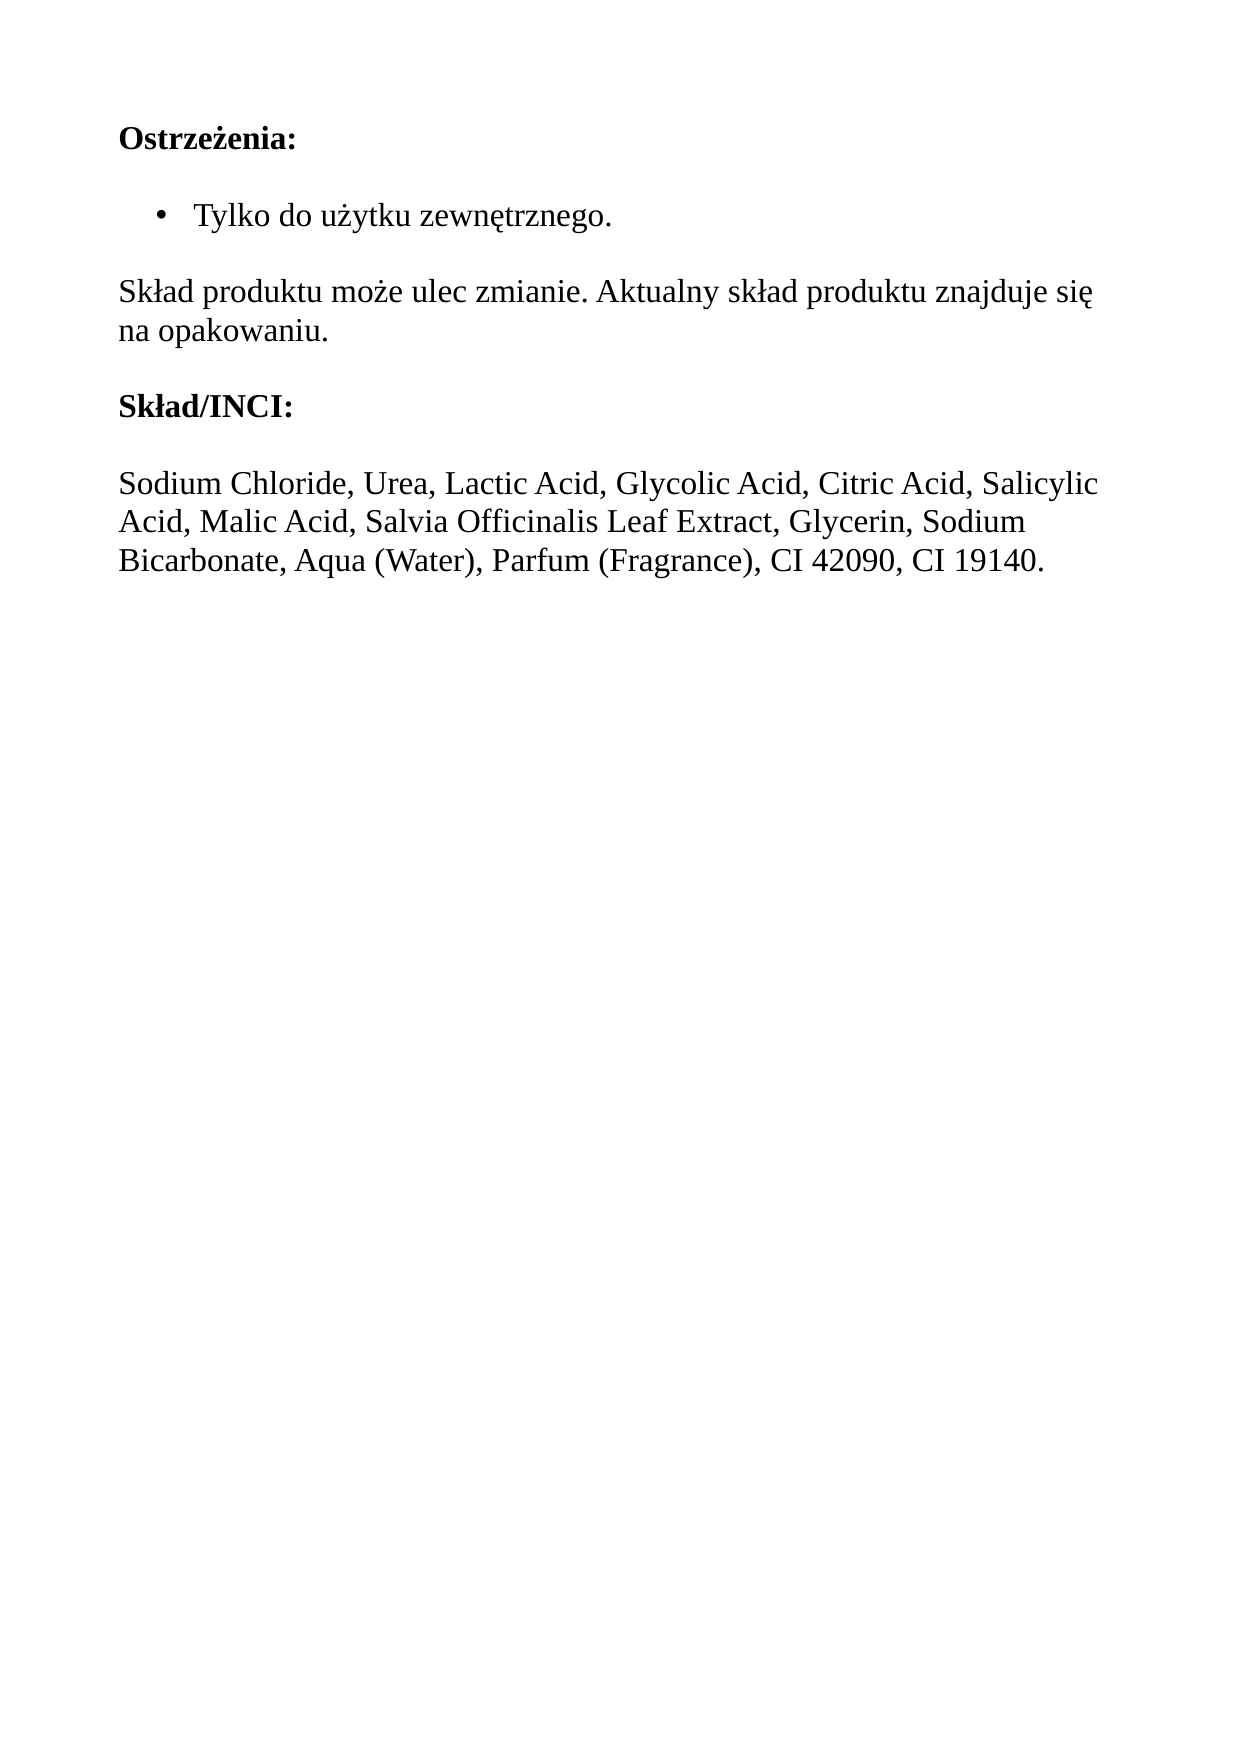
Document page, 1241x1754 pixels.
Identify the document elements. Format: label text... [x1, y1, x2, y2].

text Ostrzeżenia: [118, 118, 1122, 156]
list Tylko do użytku zewnętrznego. [156, 195, 1122, 233]
text Sodium Chloride, Urea, Lactic Acid, Glycolic Acid, Citric Acid, Salicylic Acid, Malic Acid, Salvia Officinalis Leaf Extract, Glycerin, Sodium Bicarbonate, Aqua (Water), Parfum (Fragrance), CI 42090, CI 19140. [118, 463, 1122, 578]
text Skład/INCI: [118, 386, 1122, 425]
text Skład produktu może ulec zmianie. Aktualny skład produktu znajduje się na opakowaniu. [118, 271, 1122, 348]
